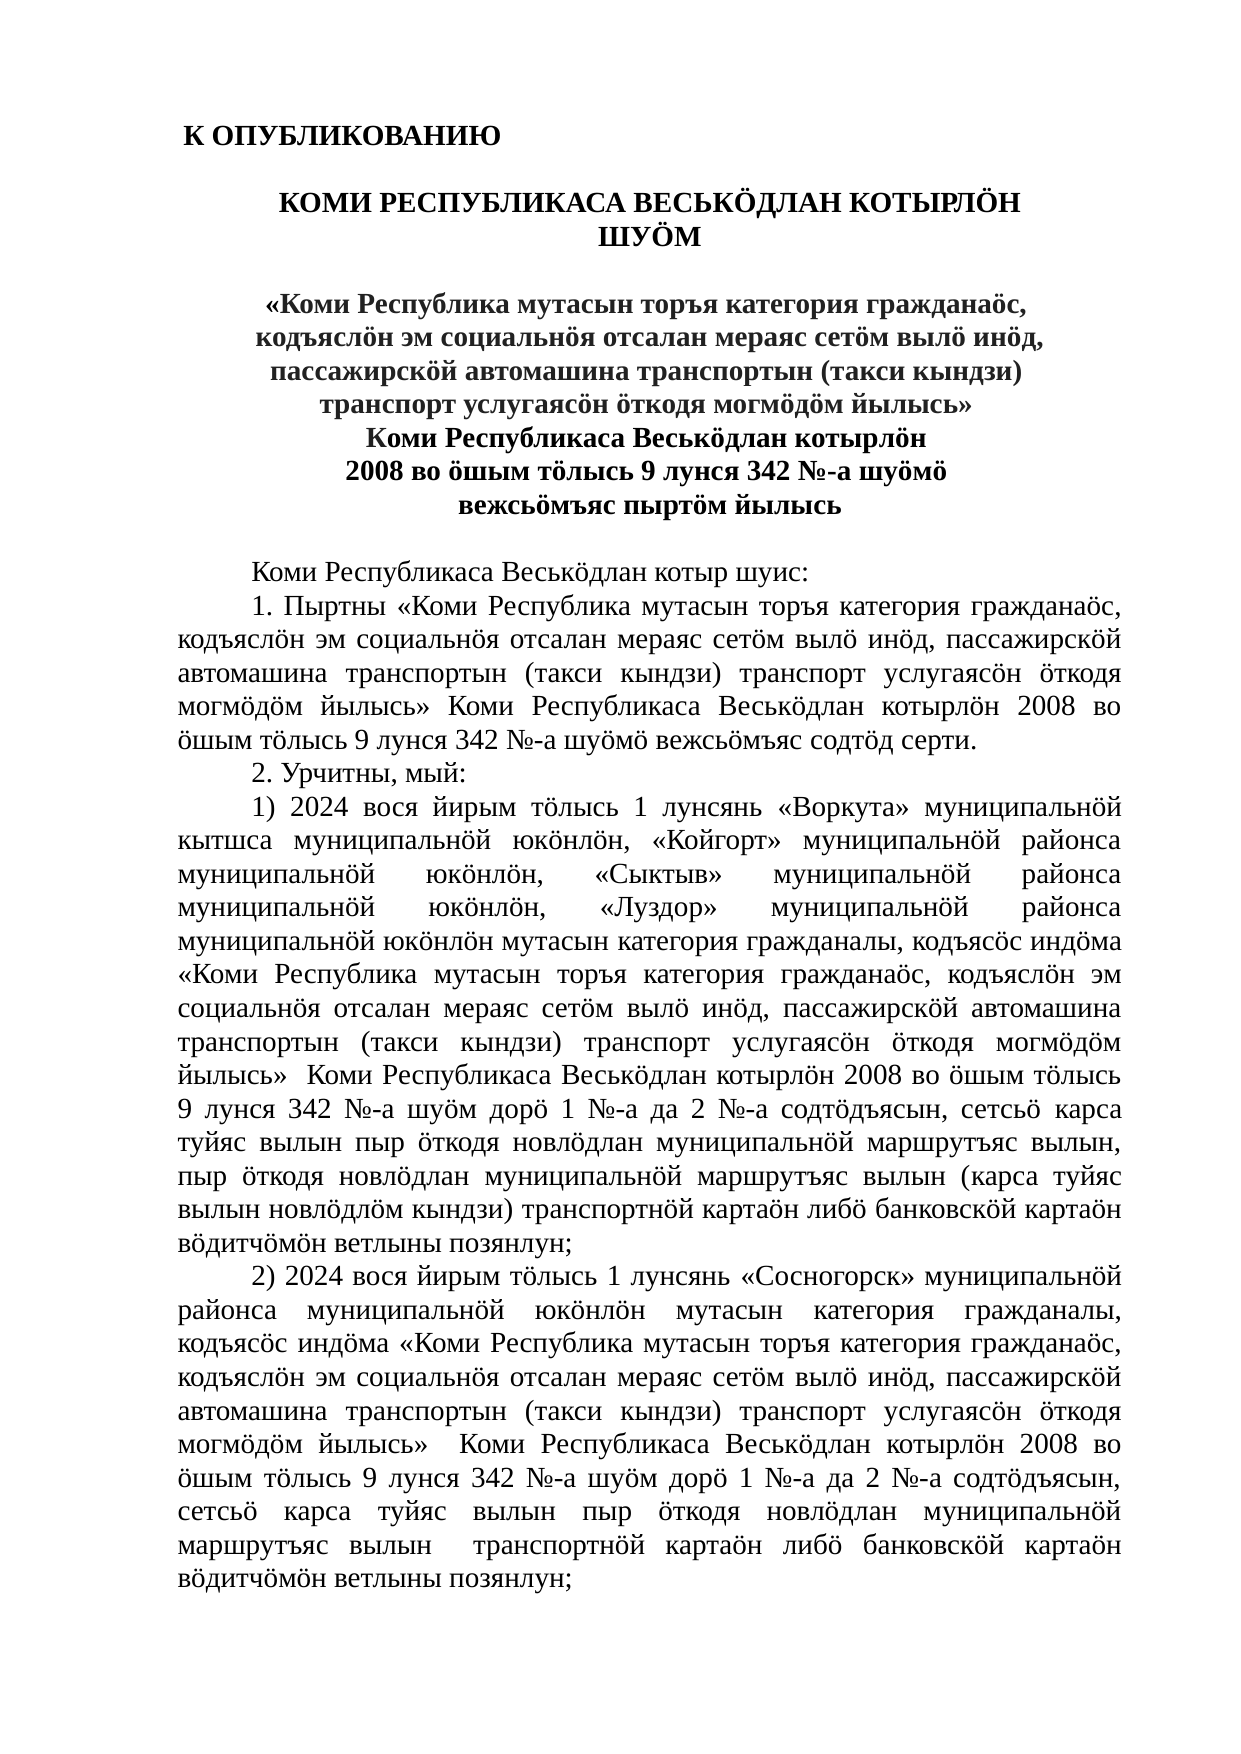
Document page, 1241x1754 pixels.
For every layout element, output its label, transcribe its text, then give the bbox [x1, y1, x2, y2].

text «Коми Республика мутасын торъя категория гражданаӧс, [177, 286, 1122, 319]
text 1. Пыртны «Коми Республика мутасын торъя категория гражданаӧс, кодъяслӧн эм социальнӧя отсалан мераяс сетӧм вылӧ инӧд, пассажирскӧй автомашина транспортын (такси кындзи) транспорт услугаясӧн ӧткодя могмӧдӧм йылысь» Коми Республикаса Веськӧдлан котырлӧн 2008 во ӧшым тӧлысь 9 лунся 342 №-а шуӧмӧ вежсьӧмъяс содтӧд серти. [177, 588, 1122, 755]
text 2) 2024 вося йирым тӧлысь 1 лунсянь «Сосногорск» муниципальнӧй районса муниципальнӧй юкӧнлӧн мутасын категория гражданалы, кодъясӧс индӧма «Коми Республика мутасын торъя категория гражданаӧс, кодъяслӧн эм социальнӧя отсалан мераяс сетӧм вылӧ инӧд, пассажирскӧй автомашина транспортын (такси кындзи) транспорт услугаясӧн ӧткодя могмӧдӧм йылысь» Коми Республикаса Веськӧдлан котырлӧн 2008 во ӧшым тӧлысь 9 лунся 342 №-а шуӧм дорӧ 1 №-а да 2 №-а содтӧдъясын, сетсьӧ карса туйяс вылын пыр ӧткодя новлӧдлан муниципальнӧй маршрутъяс вылын транспортнӧй картаӧн либӧ банковскӧй картаӧн вӧдитчӧмӧн ветлыны позянлун; [177, 1258, 1122, 1594]
text Коми Республикаса Веськӧдлан котырлӧн [177, 420, 1122, 453]
subtitle ШУӦМ [177, 219, 1122, 252]
text вежсьӧмъяс пыртӧм йылысь [177, 487, 1122, 521]
text кодъяслӧн эм социальнӧя отсалан мераяс сетӧм вылӧ инӧд, пассажирскӧй автомашина транспортын (такси кындзи) [177, 319, 1122, 386]
text 2008 во ӧшым тӧлысь 9 лунся 342 №-а шуӧмӧ [177, 453, 1122, 487]
subtitle К ОПУБЛИКОВАНИЮ [177, 118, 1122, 152]
text 2. Урчитны, мый: [177, 755, 1122, 789]
text 1) 2024 вося йирым тӧлысь 1 лунсянь «Воркута» муниципальнӧй кытшса муниципальнӧй юкӧнлӧн, «Койгорт» муниципальнӧй районса муниципальнӧй юкӧнлӧн, «Сыктыв» муниципальнӧй районса муниципальнӧй юкӧнлӧн, «Луздор» муниципальнӧй районса муниципальнӧй юкӧнлӧн мутасын категория гражданалы, кодъясӧс индӧма «Коми Республика мутасын торъя категория гражданаӧс, кодъяслӧн эм социальнӧя отсалан мераяс сетӧм вылӧ инӧд, пассажирскӧй автомашина транспортын (такси кындзи) транспорт услугаясӧн ӧткодя могмӧдӧм йылысь» Коми Республикаса Веськӧдлан котырлӧн 2008 во ӧшым тӧлысь 9 лунся 342 №-а шуӧм дорӧ 1 №-а да 2 №-а содтӧдъясын, сетсьӧ карса туйяс вылын пыр ӧткодя новлӧдлан муниципальнӧй маршрутъяс вылын, пыр ӧткодя новлӧдлан муниципальнӧй маршрутъяс вылын (карса туйяс вылын новлӧдлӧм кындзи) транспортнӧй картаӧн либӧ банковскӧй картаӧн вӧдитчӧмӧн ветлыны позянлун; [177, 789, 1122, 1258]
text транспорт услугаясӧн ӧткодя могмӧдӧм йылысь» [177, 386, 1122, 420]
subtitle КОМИ РЕСПУБЛИКАСА ВЕСЬКӦДЛАН КОТЫРЛӦН [177, 185, 1122, 219]
text Коми Республикаса Веськӧдлан котыр шуис: [177, 554, 1122, 588]
